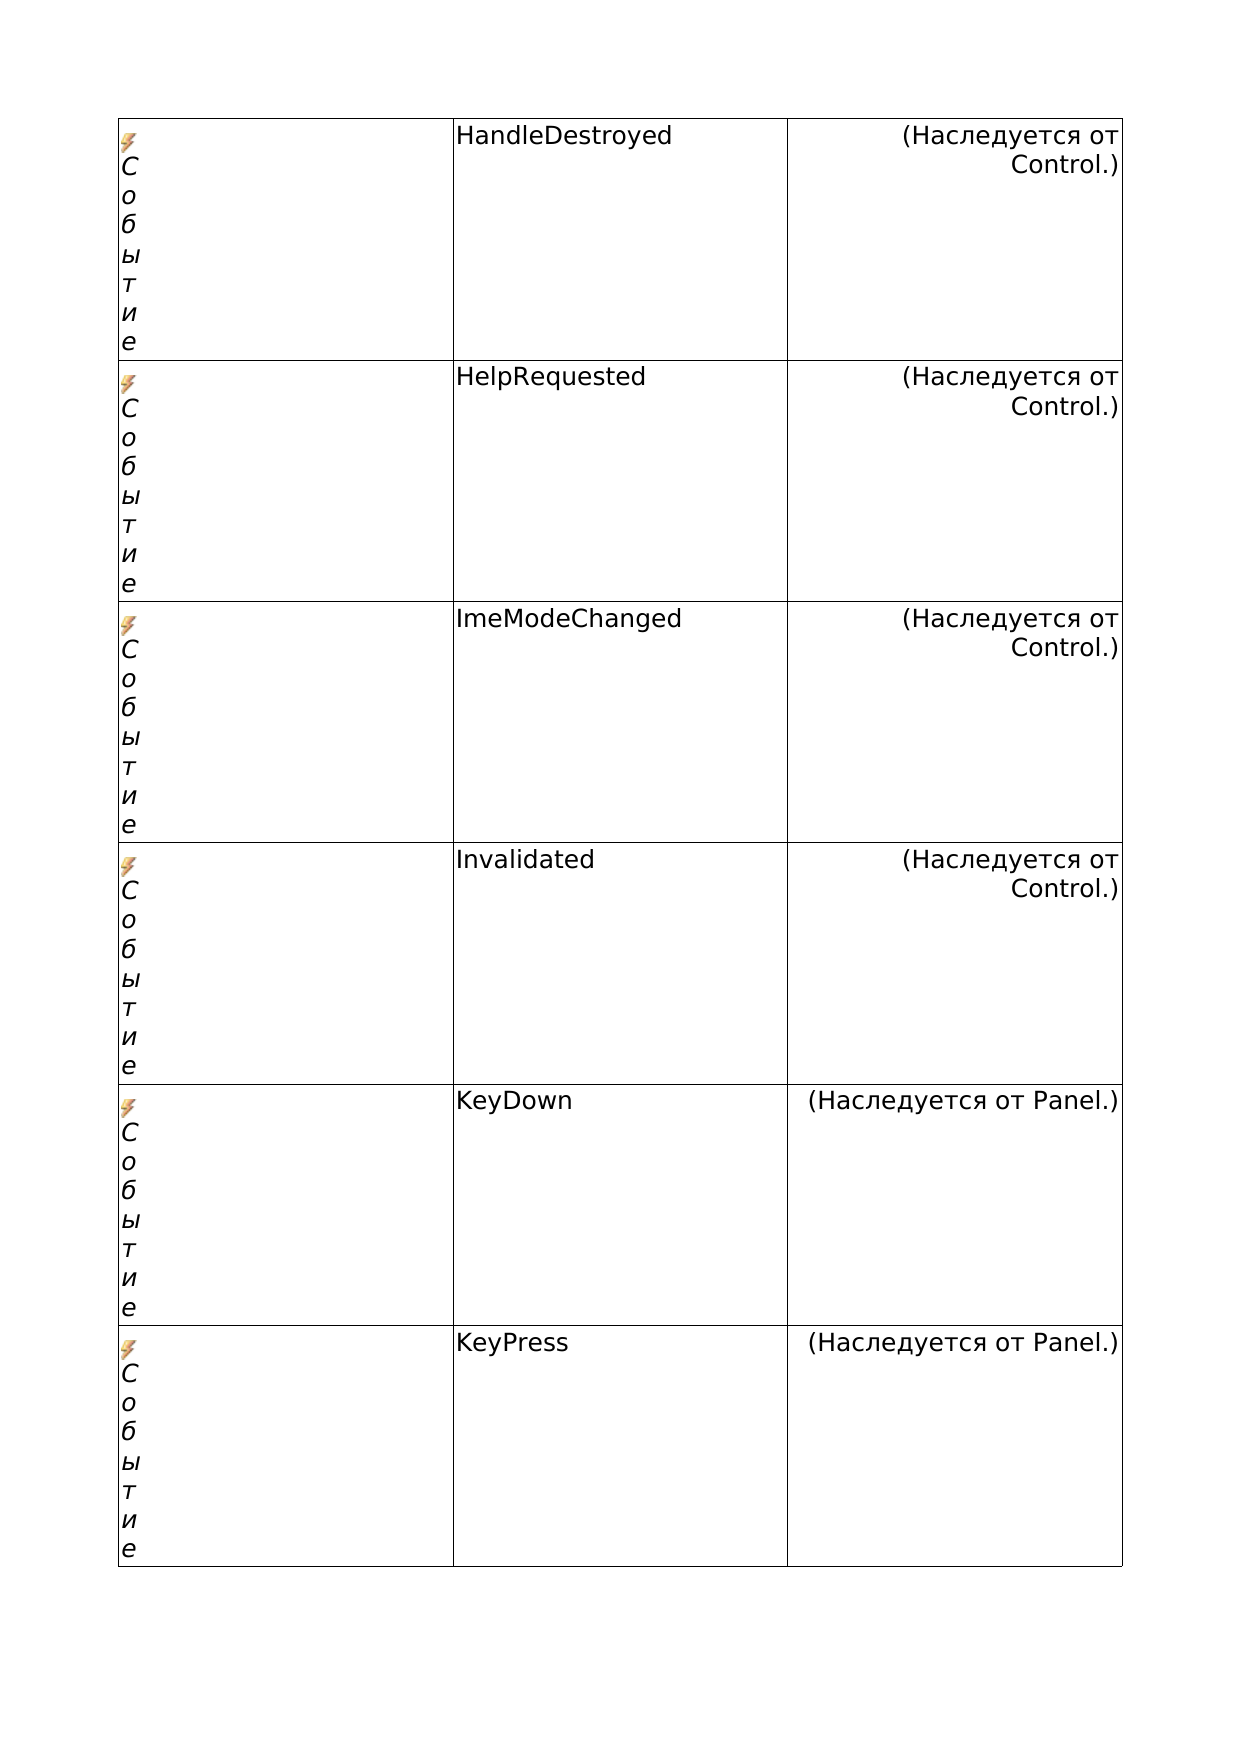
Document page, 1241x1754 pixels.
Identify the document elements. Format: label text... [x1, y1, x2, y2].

table_cell ImeModeChanged [454, 602, 787, 842]
table_cell KeyPress [454, 1326, 787, 1566]
picture [121, 375, 137, 394]
table_cell (Наследуется от Panel.) [788, 1085, 1122, 1325]
table_cell (Наследуется от Panel.) [788, 1326, 1122, 1566]
table_cell HandleDestroyed [454, 119, 787, 359]
picture [121, 857, 137, 877]
table_cell [119, 119, 453, 359]
table_cell (Наследуется от Control.) [788, 119, 1122, 359]
table_cell [119, 602, 453, 842]
picture [121, 133, 137, 153]
table_cell [119, 361, 453, 601]
picture [121, 616, 137, 636]
table_cell (Наследуется от Control.) [788, 361, 1122, 601]
table_cell (Наследуется от Control.) [788, 602, 1122, 842]
table_cell HelpRequested [454, 361, 787, 601]
table_cell Invalidated [454, 843, 787, 1083]
picture [121, 1099, 137, 1118]
table_cell (Наследуется от Control.) [788, 843, 1122, 1083]
table_cell [119, 843, 453, 1083]
table_cell KeyDown [454, 1085, 787, 1325]
table_cell [119, 1326, 453, 1566]
picture [121, 1340, 137, 1360]
table_cell [119, 1085, 453, 1325]
